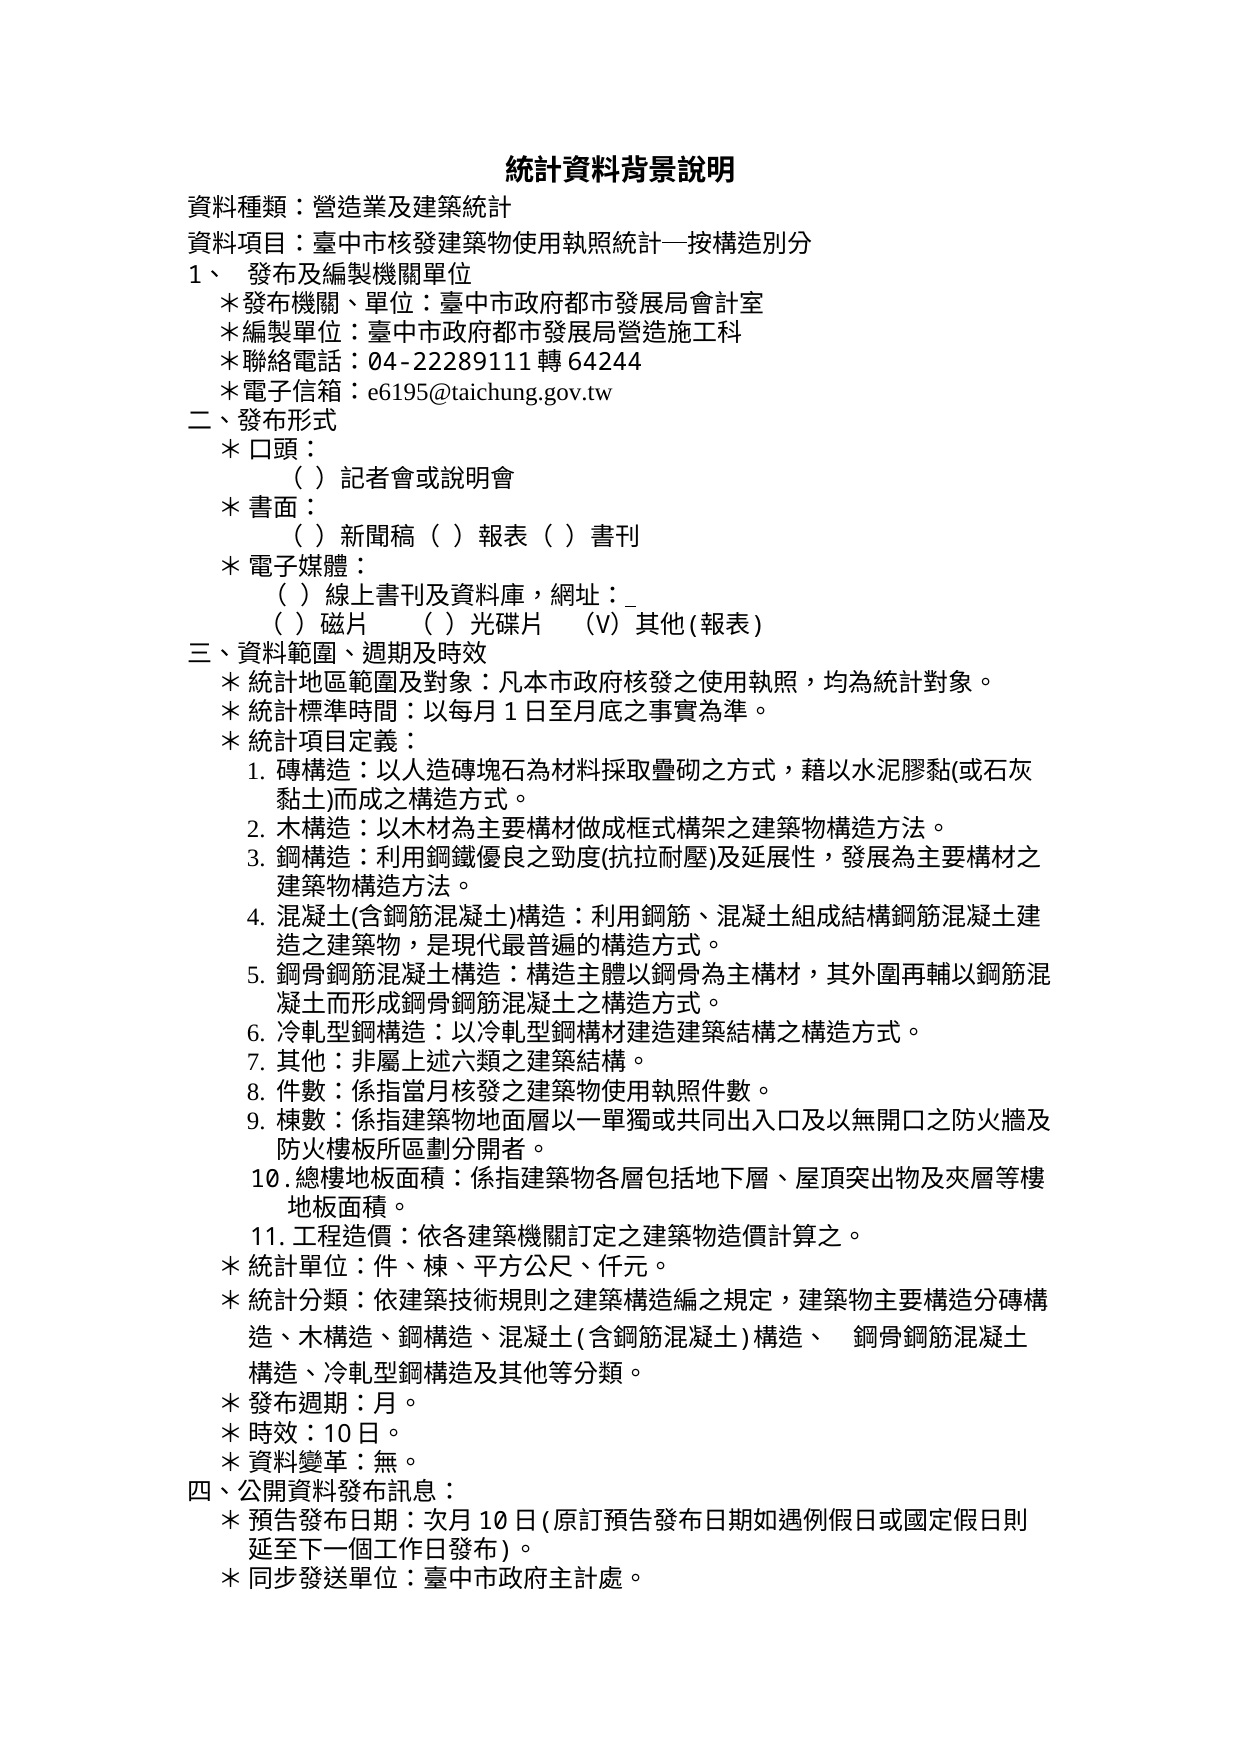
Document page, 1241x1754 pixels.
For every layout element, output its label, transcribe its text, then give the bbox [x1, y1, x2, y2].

text （ ）線上書刊及資料庫，網址： [187, 581, 1106, 610]
list 棟數：係指建築物地面層以一單獨或共同出入口及以無開口之防火牆及防火樓板所區劃分開者。 [247, 1106, 1053, 1164]
list 混凝土(含鋼筋混凝土)構造：利用鋼筋、混凝土組成結構鋼筋混凝土建造之建築物，是現代最普遍的構造方式。 [247, 902, 1053, 960]
text （ ）記者會或說明會 [218, 464, 1053, 493]
list 統計分類：依建築技術規則之建築構造編之規定，建築物主要構造分磚構造、木構造、鋼構造、混凝土(含鋼筋混凝土)構造、 鋼骨鋼筋混凝土構造、冷軋型鋼構造及其他等分類。 [218, 1281, 1053, 1389]
list 統計單位：件、棟、平方公尺、仟元。 [218, 1252, 1053, 1281]
text 10.總樓地板面積：係指建築物各層包括地下層、屋頂突出物及夾層等樓地板面積。 [250, 1164, 1053, 1222]
text 11. 工程造價：依各建築機關訂定之建築物造價計算之。 [187, 1222, 1053, 1252]
list 其他：非屬上述六類之建築結構。 [247, 1047, 1053, 1077]
list 發布及編製機關單位 [187, 260, 1053, 289]
list 書面： [218, 493, 1053, 522]
text 四、公開資料發布訊息： [187, 1477, 1053, 1506]
text 統計資料背景說明 [187, 150, 1053, 187]
text （ ）新聞稿（ ）報表（ ）書刊 [218, 522, 1053, 552]
text 資料項目：臺中市核發建築物使用執照統計─按構造別分 [187, 224, 1053, 260]
list 木構造：以木材為主要構材做成框式構架之建築物構造方法。 [247, 814, 1053, 843]
text 資料種類：營造業及建築統計 [187, 187, 1053, 224]
list 口頭： [218, 435, 1053, 464]
list 冷軋型鋼構造：以冷軋型鋼構材建造建築結構之構造方式。 [247, 1018, 1053, 1047]
text （ ）磁片 （ ）光碟片 （V）其他(報表) [258, 610, 1058, 639]
list 發布週期：月。 [218, 1389, 1053, 1419]
list 件數：係指當月核發之建築物使用執照件數。 [247, 1077, 1053, 1106]
list 統計項目定義： [218, 727, 1053, 756]
list 預告發布日期：次月10日(原訂預告發布日期如遇例假日或國定假日則延至下一個工作日發布)。 [218, 1506, 1053, 1564]
list 鋼骨鋼筋混凝土構造：構造主體以鋼骨為主構材，其外圍再輔以鋼筋混凝土而形成鋼骨鋼筋混凝土之構造方式。 [247, 960, 1053, 1018]
text ＊聯絡電話：04-22289111轉64244 [217, 347, 1053, 377]
list 資料變革：無。 [218, 1448, 1053, 1477]
text 三、資料範圍、週期及時效 [187, 639, 1053, 668]
text 二、發布形式 [187, 406, 1053, 435]
list 磚構造：以人造磚塊石為材料採取疊砌之方式，藉以水泥膠黏(或石灰黏土)而成之構造方式。 [247, 756, 1053, 814]
list 統計地區範圍及對象：凡本市政府核發之使用執照，均為統計對象。 [218, 668, 1053, 697]
text ＊編製單位：臺中市政府都市發展局營造施工科 [217, 318, 1053, 347]
list 同步發送單位：臺中市政府主計處。 [218, 1564, 1053, 1594]
text ＊電子信箱：e6195@taichung.gov.tw [217, 377, 1053, 406]
list 時效：10日。 [218, 1419, 1053, 1448]
list 電子媒體： [218, 552, 1053, 581]
list 鋼構造：利用鋼鐵優良之勁度(抗拉耐壓)及延展性，發展為主要構材之建築物構造方法。 [247, 843, 1053, 902]
list 統計標準時間：以每月1日至月底之事實為準。 [218, 697, 1053, 727]
text ＊發布機關、單位：臺中市政府都市發展局會計室 [217, 289, 1053, 318]
